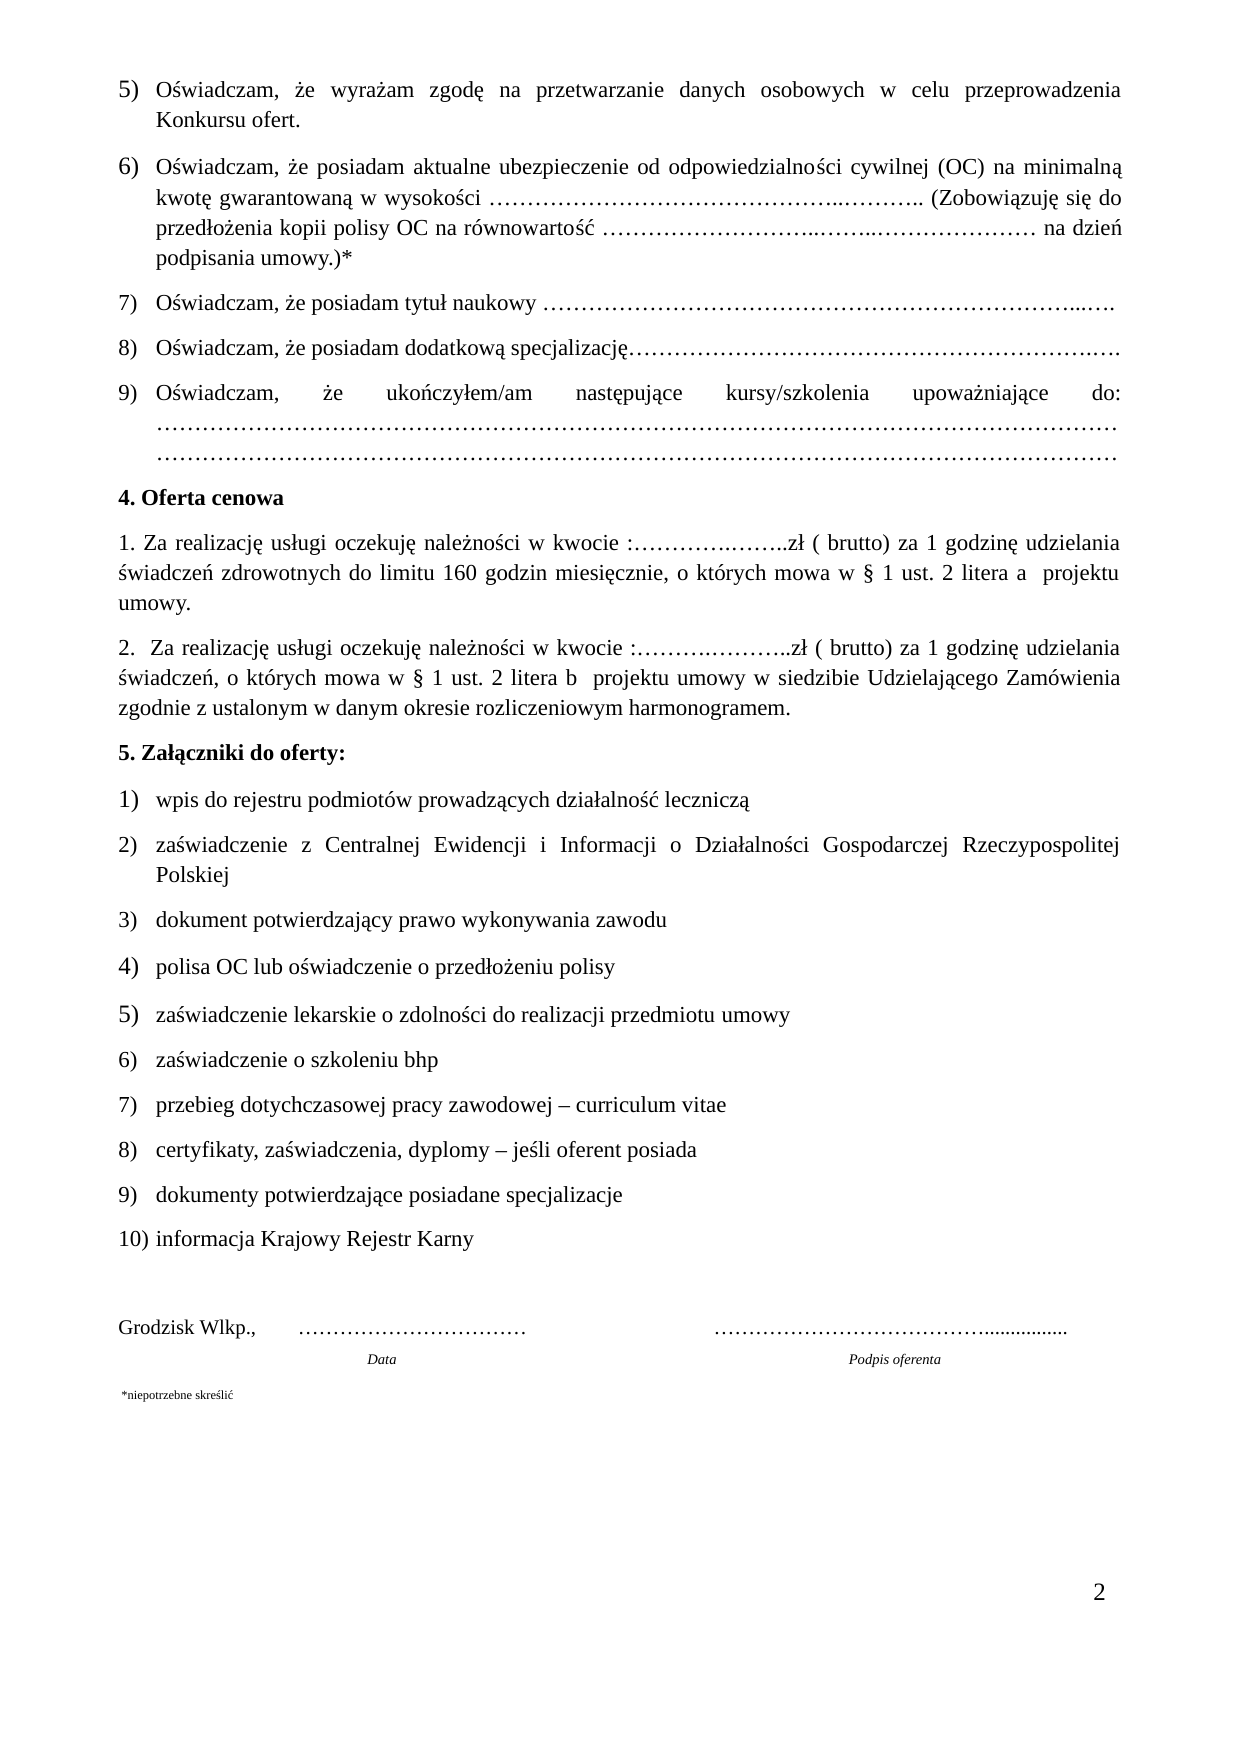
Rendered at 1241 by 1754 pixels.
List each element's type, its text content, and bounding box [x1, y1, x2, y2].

list wpis do rejestru podmiotów prowadzących działalność leczniczą [118, 784, 1122, 812]
list Oświadczam, że ukończyłem/am następujące kursy/szkolenia upoważniające do: ……………………………………………………………………………………………………………………………………………………………………………………………………………………………… [118, 378, 1122, 465]
list zaświadczenie z Centralnej Ewidencji i Informacji o Działalności Gospodarczej Rzeczypospolitej Polskiej [118, 831, 1122, 888]
list polisa OC lub oświadczenie o przedłożeniu polisy [118, 951, 1122, 980]
list Oświadczam, że posiadam tytuł naukowy ……………………………………………………………...…. [118, 289, 1122, 315]
list dokument potwierdzający prawo wykonywania zawodu [118, 906, 1122, 933]
list Oświadczam, że wyrażam zgodę na przetwarzanie danych osobowych w celu przeprowadzenia Konkursu ofert. [118, 74, 1122, 133]
list Oświadczam, że posiadam aktualne ubezpieczenie od odpowiedzialności cywilnej (OC) na minimalną kwotę gwarantowaną w wysokości ………………………………………..……….. (Zobowiązuję się do przedłożenia kopii polisy OC na równowartość ………………………..……..………………… na dzień podpisania umowy.)* [118, 151, 1122, 271]
text *niepotrzebne skreślić [118, 1388, 1122, 1402]
list dokumenty potwierdzające posiadane specjalizacje [118, 1181, 1122, 1207]
list zaświadczenie o szkoleniu bhp [118, 1046, 1122, 1073]
list Oświadczam, że posiadam dodatkową specjalizację…………………………………………………….…. [118, 334, 1122, 360]
text 1. Za realizację usługi oczekuję należności w kwocie :………….……..zł ( brutto) za 1 godzinę udzielania świadczeń zdrowotnych do limitu 160 godzin miesięcznie, o których mowa w § 1 ust. 2 litera a projektu umowy. [118, 528, 1122, 615]
text 5. Załączniki do oferty: [118, 739, 1122, 765]
text 4. Oferta cenowa [118, 484, 1122, 510]
list przebieg dotychczasowej pracy zawodowej – curriculum vitae [118, 1091, 1122, 1117]
text Grodzisk Wlkp., …………………………… …………………………………................ Data Podpis oferenta [118, 1315, 1122, 1369]
list informacja Krajowy Rejestr Karny [118, 1226, 1122, 1252]
text 2. Za realizację usługi oczekuję należności w kwocie :……….………..zł ( brutto) za 1 godzinę udzielania świadczeń, o których mowa w § 1 ust. 2 litera b projektu umowy w siedzibie Udzielającego Zamówienia zgodnie z ustalonym w danym okresie rozliczeniowym harmonogramem. [118, 634, 1122, 721]
list certyfikaty, zaświadczenia, dyplomy – jeśli oferent posiada [118, 1136, 1122, 1162]
list zaświadczenie lekarskie o zdolności do realizacji przedmiotu umowy [118, 999, 1122, 1027]
